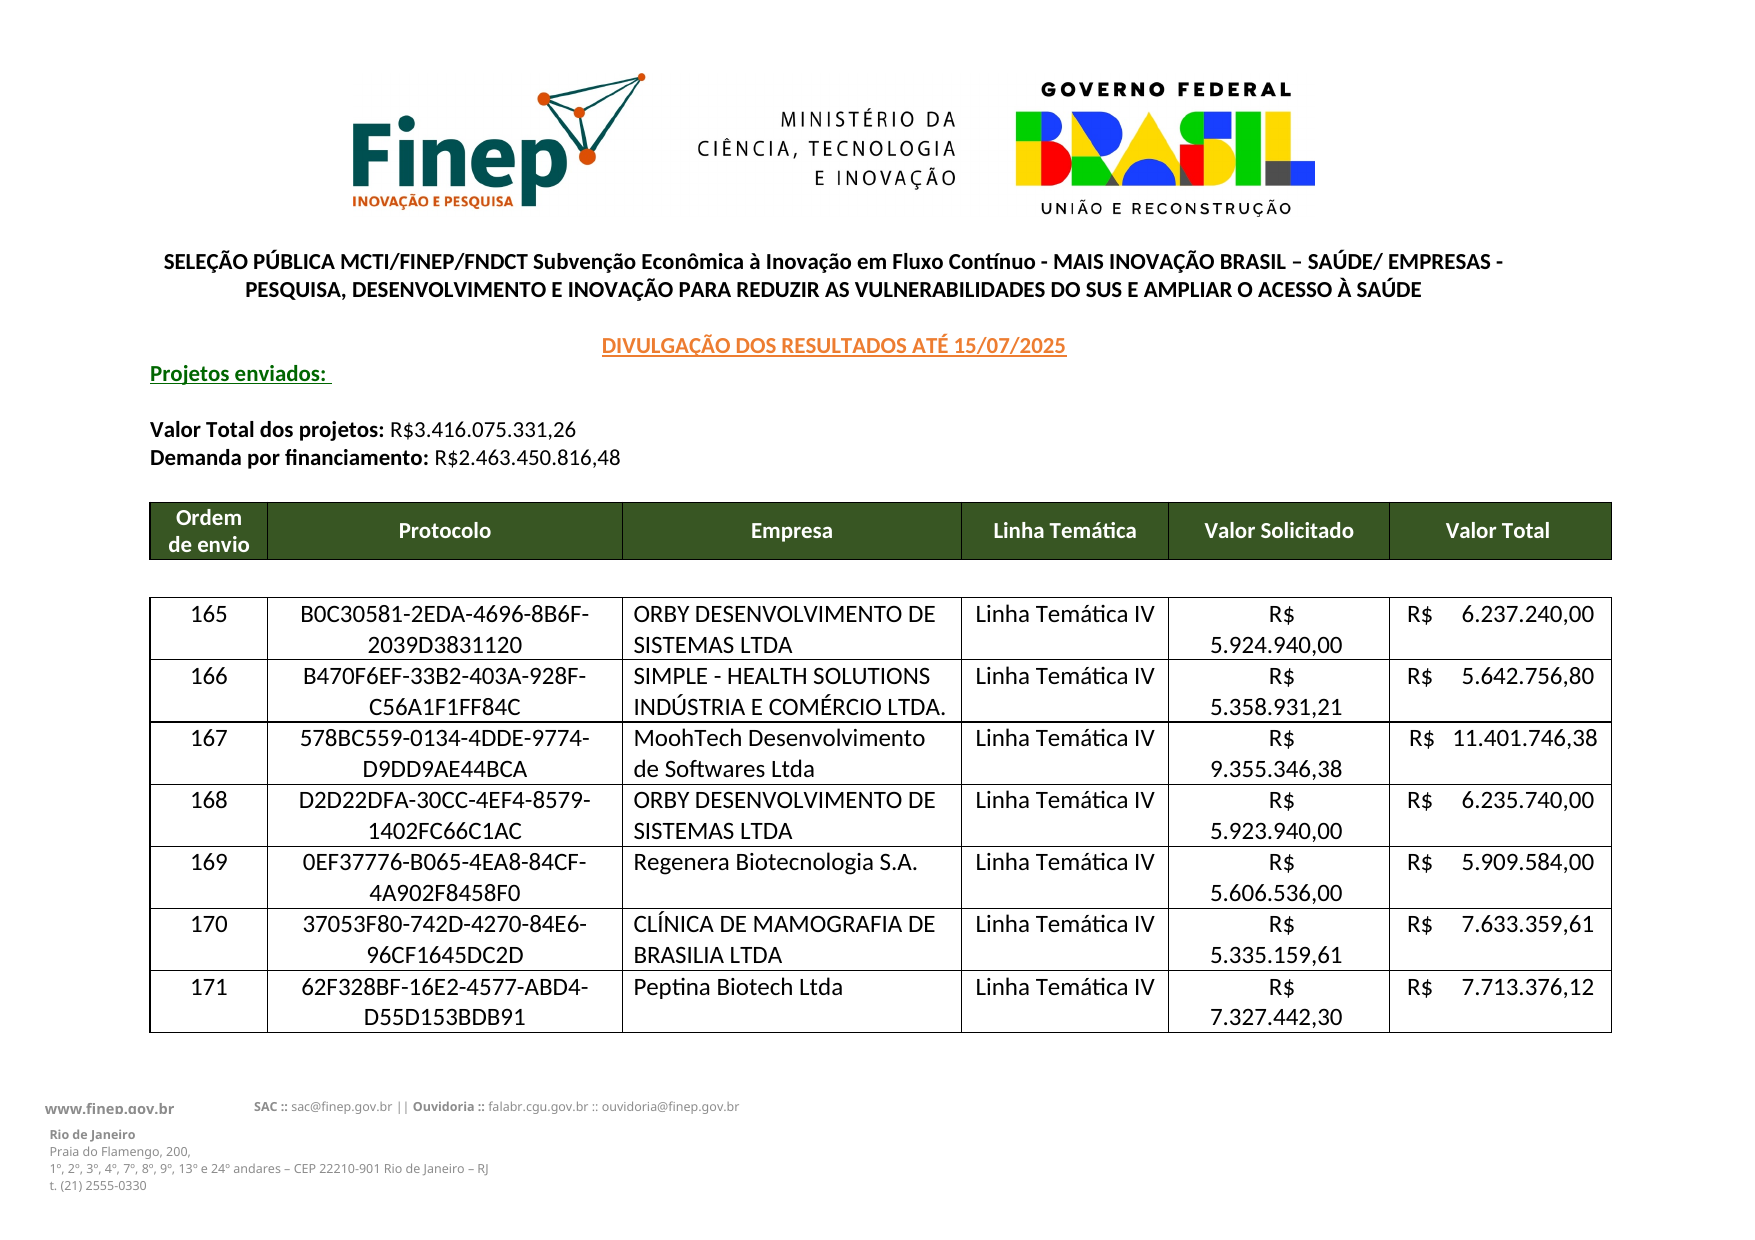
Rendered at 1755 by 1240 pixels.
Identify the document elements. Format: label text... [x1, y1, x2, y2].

table_cell 170 [151, 909, 267, 970]
table_cell R$ 5.642.756,80 [1390, 660, 1611, 721]
table_cell Linha Temática IV [962, 660, 1168, 721]
table_cell ORBY DESENVOLVIMENTO DE SISTEMAS LTDA [623, 598, 961, 659]
table_cell R$ 7.327.442,30 [1169, 971, 1389, 1032]
table_cell 169 [151, 847, 267, 908]
table_cell R$ 7.633.359,61 [1390, 909, 1611, 970]
table_cell R$ 7.713.376,12 [1390, 971, 1611, 1032]
table_cell B0C30581-2EDA-4696-8B6F-2039D3831120 [268, 598, 622, 659]
table_cell R$ 6.235.740,00 [1390, 785, 1611, 846]
table_cell R$ 5.909.584,00 [1390, 847, 1611, 908]
table_cell 171 [151, 971, 267, 1032]
table_cell R$ 5.358.931,21 [1169, 660, 1389, 721]
table_cell R$ 5.606.536,00 [1169, 847, 1389, 908]
table_cell 168 [151, 785, 267, 846]
table_cell R$ 11.401.746,38 [1390, 723, 1611, 783]
table_cell Linha Temática IV [962, 847, 1168, 908]
table_cell 167 [151, 723, 267, 783]
table_cell B470F6EF-33B2-403A-928F-C56A1F1FF84C [268, 660, 622, 721]
table_cell Linha Temática IV [962, 971, 1168, 1032]
table_cell Linha Temática IV [962, 598, 1168, 659]
table_cell 578BC559-0134-4DDE-9774-D9DD9AE44BCA [268, 723, 622, 783]
table_cell CLÍNICA DE MAMOGRAFIA DE BRASILIA LTDA [623, 909, 961, 970]
table_cell 62F328BF-16E2-4577-ABD4-D55D153BDB91 [268, 971, 622, 1032]
table_cell Regenera Biotecnologia S.A. [623, 847, 961, 908]
table_cell D2D22DFA-30CC-4EF4-8579-1402FC66C1AC [268, 785, 622, 846]
table_cell MoohTech Desenvolvimento de Softwares Ltda [623, 723, 961, 783]
table_cell SIMPLE - HEALTH SOLUTIONS INDÚSTRIA E COMÉRCIO LTDA. [623, 660, 961, 721]
table_cell Linha Temática IV [962, 723, 1168, 783]
table_cell R$ 9.355.346,38 [1169, 723, 1389, 783]
table_cell R$ 5.335.159,61 [1169, 909, 1389, 970]
table_cell ORBY DESENVOLVIMENTO DE SISTEMAS LTDA [623, 785, 961, 846]
table_cell 165 [151, 598, 267, 659]
table_cell R$ 5.923.940,00 [1169, 785, 1389, 846]
table_cell Linha Temática IV [962, 785, 1168, 846]
table_cell Linha Temática IV [962, 909, 1168, 970]
table_cell 0EF37776-B065-4EA8-84CF-4A902F8458F0 [268, 847, 622, 908]
table_cell R$ 6.237.240,00 [1390, 598, 1611, 659]
table_cell 166 [151, 660, 267, 721]
table_cell Peptina Biotech Ltda [623, 971, 961, 1032]
table_cell R$ 5.924.940,00 [1169, 598, 1389, 659]
table_cell 37053F80-742D-4270-84E6-96CF1645DC2D [268, 909, 622, 970]
